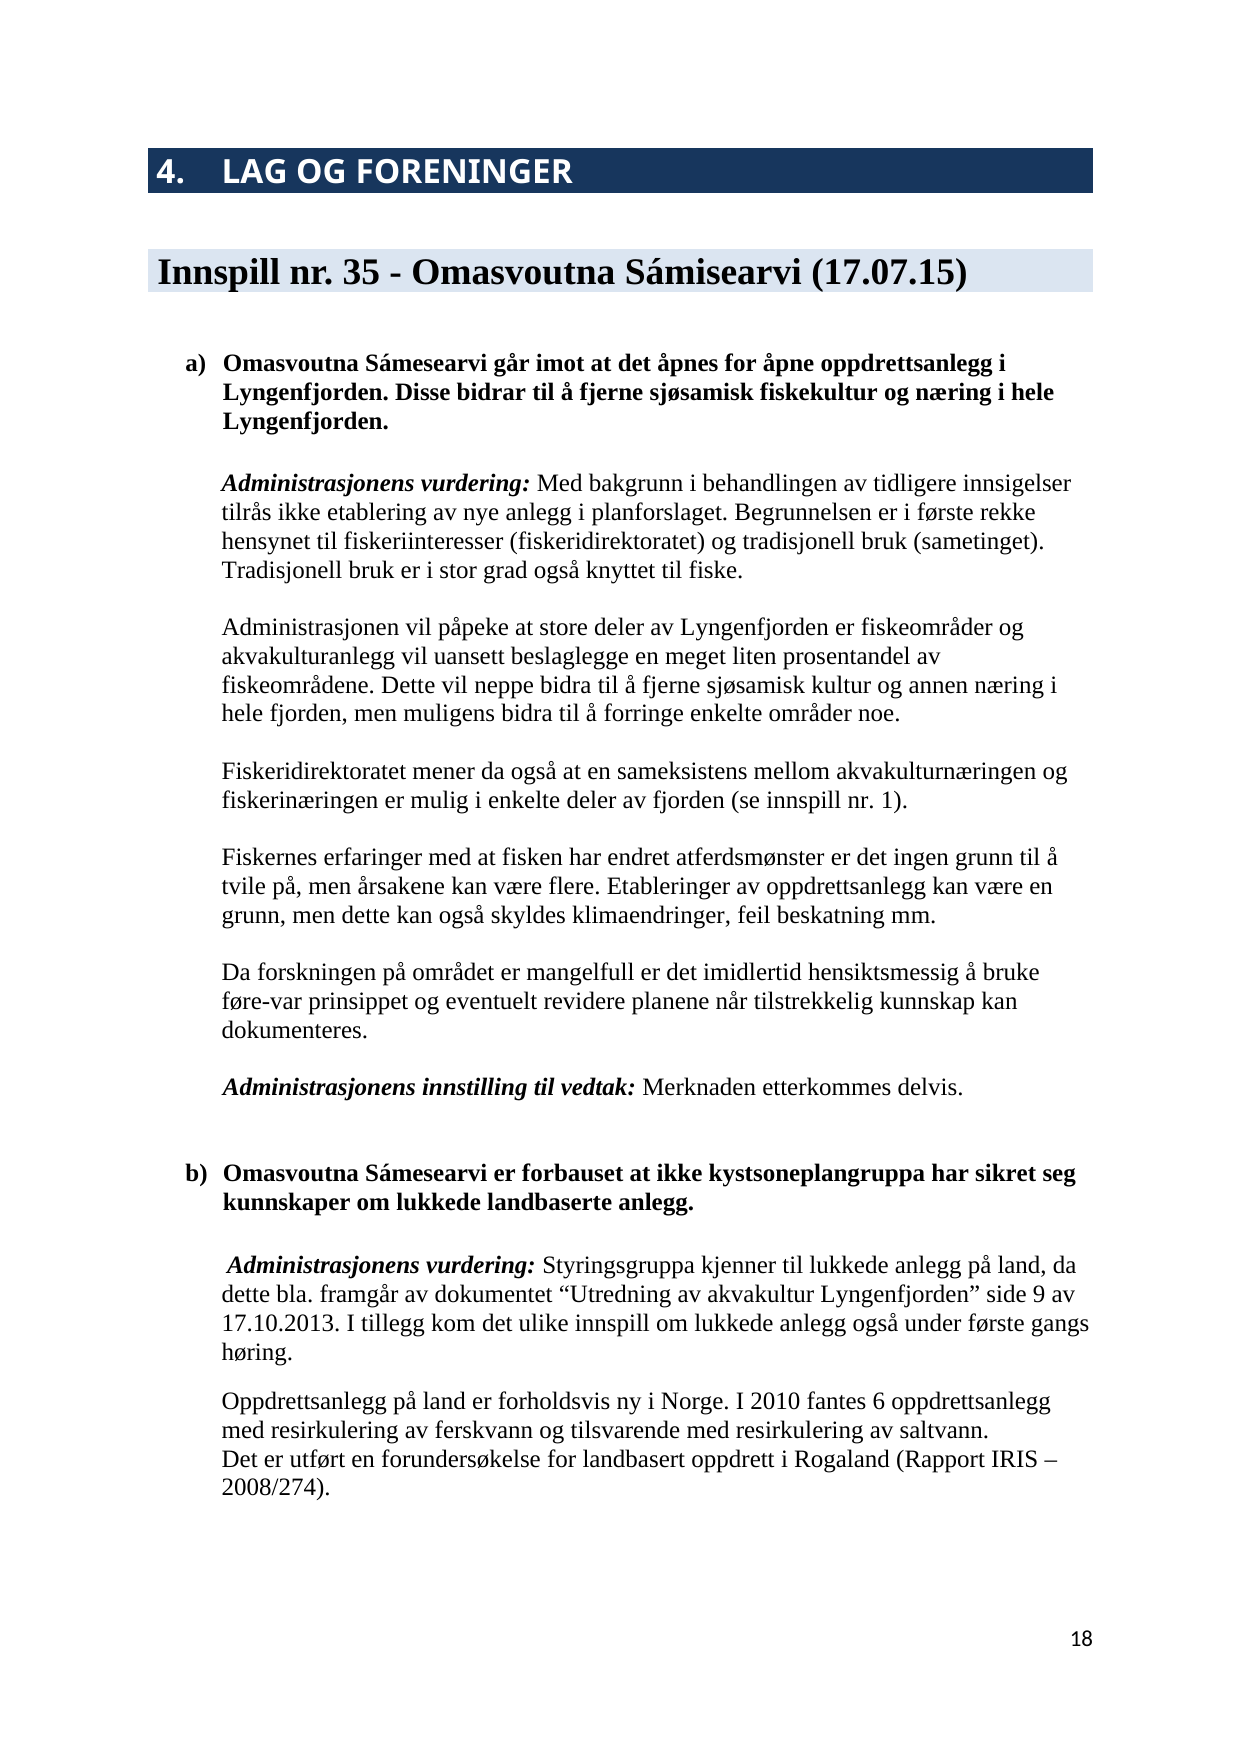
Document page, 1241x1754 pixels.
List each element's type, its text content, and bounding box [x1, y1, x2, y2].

text Innspill nr. 35 - Omasvoutna Sámisearvi (17.07.15) [148, 249, 1093, 292]
text 4. LAG OG FORENINGER [148, 148, 1093, 193]
text Da forskningen på området er mangelfull er det imidlertid hensiktsmessig å bruke føre-var prinsippet og eventuelt revidere planene når tilstrekkelig kunnskap kan dokumenteres. [221, 957, 1093, 1043]
text Administrasjonens vurdering: Med bakgrunn i behandlingen av tidligere innsigelser tilrås ikke etablering av nye anlegg i planforslaget. Begrunnelsen er i første rekke hensynet til fiskeriinteresser (fiskeridirektoratet) og tradisjonell bruk (sametinget). Tradisjonell bruk er i stor grad også knyttet til fiske. [221, 468, 1093, 583]
text Fiskernes erfaringer med at fisken har endret atferdsmønster er det ingen grunn til å tvile på, men årsakene kan være flere. Etableringer av oppdrettsanlegg kan være en grunn, men dette kan også skyldes klimaendringer, feil beskatning mm. [221, 842, 1093, 928]
list Omasvoutna Sámesearvi er forbauset at ikke kystsoneplangruppa har sikret seg kunnskaper om lukkede landbaserte anlegg. [185, 1158, 1093, 1216]
list Omasvoutna Sámesearvi går imot at det åpnes for åpne oppdrettsanlegg i Lyngenfjorden. Disse bidrar til å fjerne sjøsamisk fiskekultur og næring i hele Lyngenfjorden. [185, 348, 1093, 435]
text Oppdrettsanlegg på land er forholdsvis ny i Norge. I 2010 fantes 6 oppdrettsanlegg med resirkulering av ferskvann og tilsvarende med resirkulering av saltvann. [221, 1386, 1093, 1444]
text Administrasjonens vurdering: Styringsgruppa kjenner til lukkede anlegg på land, da dette bla. framgår av dokumentet “Utredning av akvakultur Lyngenfjorden” side 9 av 17.10.2013. I tillegg kom det ulike innspill om lukkede anlegg også under første gangs høring. [221, 1250, 1093, 1365]
text Det er utført en forundersøkelse for landbasert oppdrett i Rogaland (Rapport IRIS – 2008/274). [221, 1444, 1093, 1501]
text Fiskeridirektoratet mener da også at en sameksistens mellom akvakulturnæringen og fiskerinæringen er mulig i enkelte deler av fjorden (se innspill nr. 1). [221, 756, 1093, 813]
text Administrasjonen vil påpeke at store deler av Lyngenfjorden er fiskeområder og akvakulturanlegg vil uansett beslaglegge en meget liten prosentandel av fiskeområdene. Dette vil neppe bidra til å fjerne sjøsamisk kultur og annen næring i hele fjorden, men muligens bidra til å forringe enkelte områder noe. [221, 612, 1093, 727]
list Administrasjonens innstilling til vedtak: Merknaden etterkommes delvis. [223, 1072, 1093, 1101]
